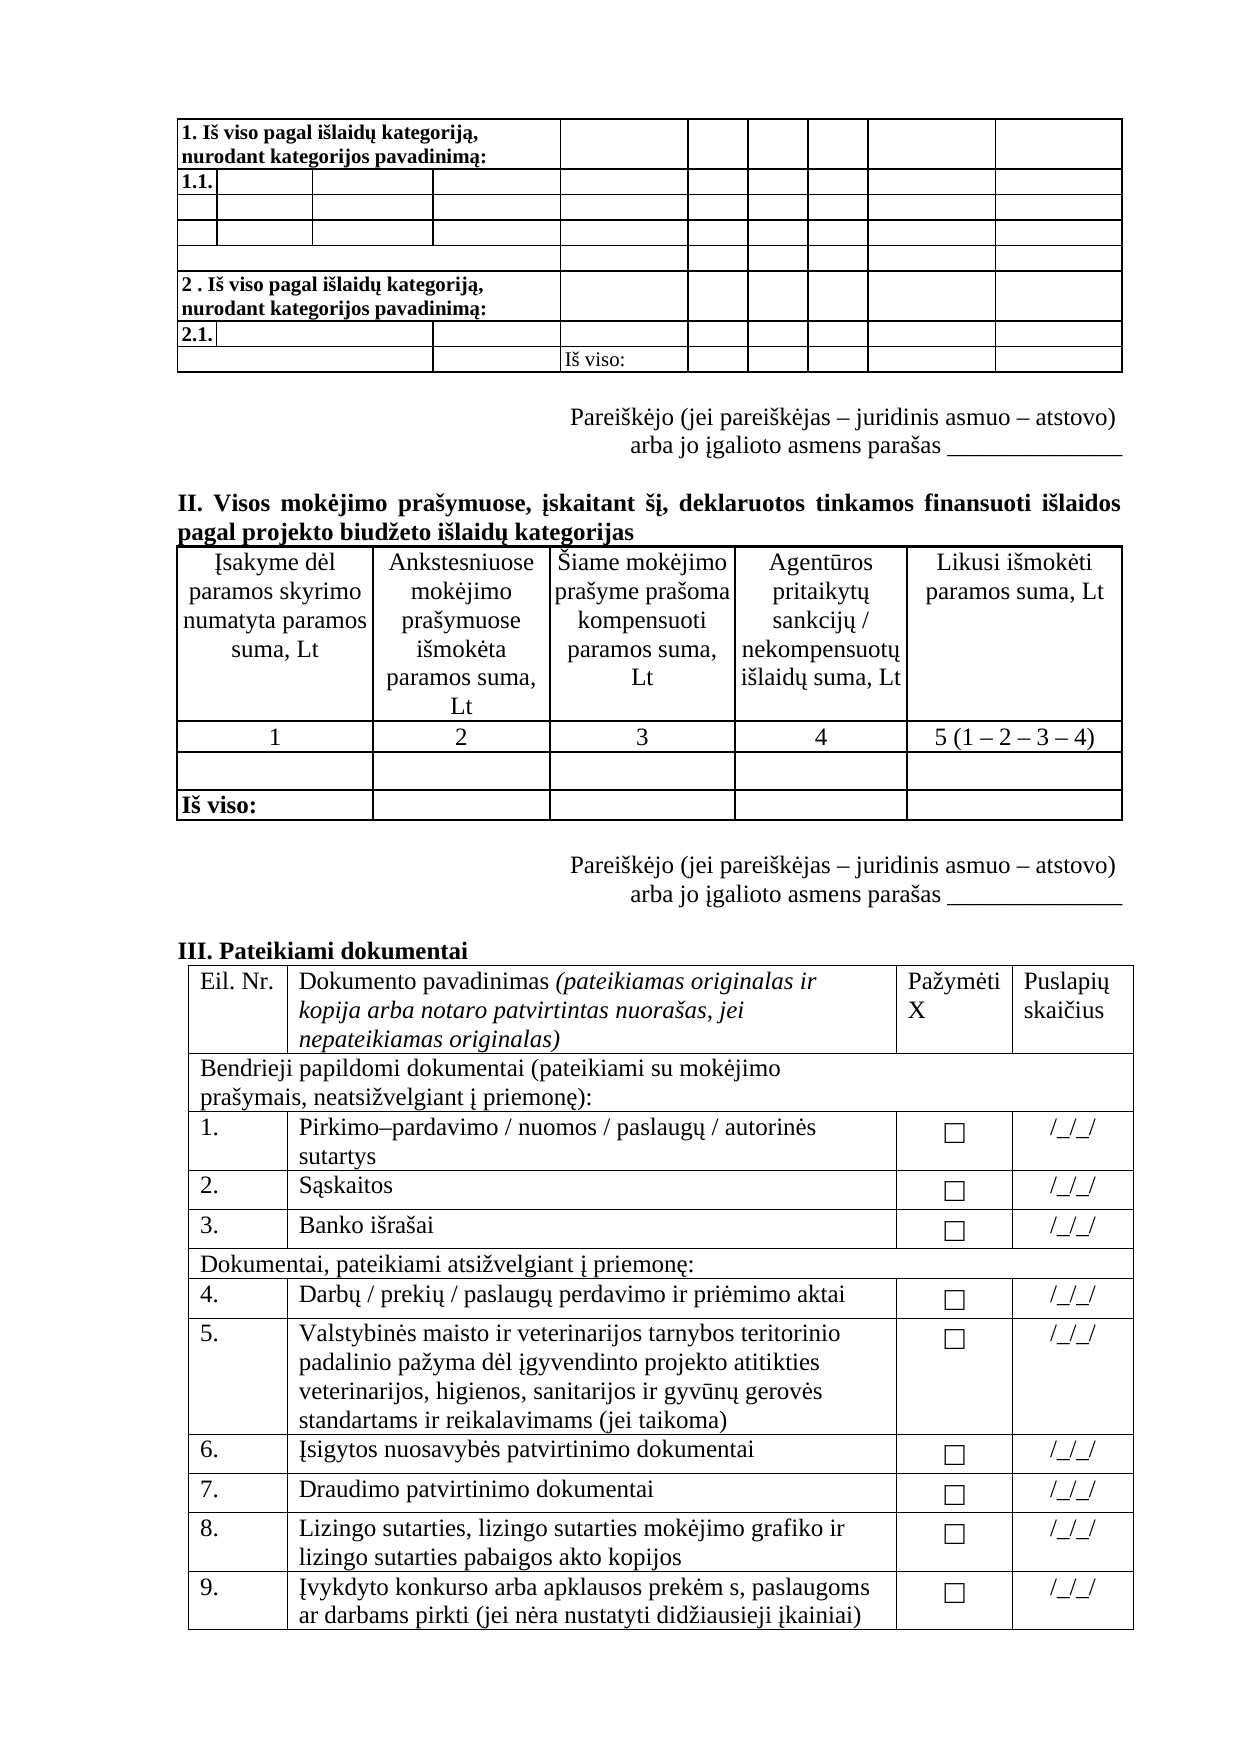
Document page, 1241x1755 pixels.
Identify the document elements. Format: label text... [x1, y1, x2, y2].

table_cell [1012, 1054, 1133, 1111]
table_cell [217, 322, 312, 346]
table_cell 3. [189, 1210, 287, 1248]
table_header Eil. Nr. [189, 966, 287, 1052]
table_cell [736, 753, 906, 788]
table_cell [561, 195, 687, 219]
table_cell [178, 195, 216, 219]
table_cell [313, 322, 432, 346]
table_cell Lizingo sutarties, lizingo sutarties mokėjimo grafiko ir lizingo sutarties pabaigos akto kopijos [288, 1513, 896, 1571]
table_cell /_/_/ [1013, 1319, 1133, 1433]
table_cell [749, 322, 807, 346]
table_cell [561, 170, 687, 193]
table_cell [434, 195, 560, 219]
text Pareiškėjo (jei pareiškėjas – juridinis asmuo – atstovo) [177, 850, 1122, 879]
table_cell 5 (1 – 2 – 3 – 4) [908, 722, 1121, 751]
table_cell □ [897, 1210, 1012, 1248]
table_cell Sąskaitos [288, 1171, 896, 1209]
table_cell [736, 791, 906, 819]
text arba jo įgalioto asmens parašas ______________ [177, 430, 1122, 459]
table_cell □ [897, 1319, 1012, 1433]
table_cell [996, 120, 1121, 168]
text Pareiškėjo (jei pareiškėjas – juridinis asmuo – atstovo) [177, 402, 1122, 430]
table_cell [561, 120, 687, 168]
table_cell [434, 322, 560, 346]
table_cell [434, 170, 560, 193]
table_cell Iš viso: [561, 347, 687, 371]
table_cell □ [897, 1112, 1012, 1169]
table_cell [869, 246, 995, 270]
table_cell /_/_/ [1013, 1435, 1133, 1473]
table_cell [869, 322, 995, 346]
table_cell [434, 347, 560, 371]
table_cell /_/_/ [1013, 1572, 1133, 1629]
table_cell 9. [189, 1572, 287, 1629]
table_cell [749, 120, 807, 168]
table_cell [896, 1054, 949, 1111]
table_cell [996, 347, 1121, 371]
table_cell [996, 195, 1121, 219]
table_cell [561, 221, 687, 245]
table_cell □ [897, 1474, 1012, 1512]
table_cell [996, 272, 1121, 320]
table_cell Iš viso: [178, 791, 372, 819]
table_cell [551, 753, 734, 788]
table_cell [896, 1249, 949, 1278]
table_cell [561, 322, 687, 346]
text arba jo įgalioto asmens parašas ______________ [177, 879, 1122, 908]
table_cell 5. [189, 1319, 287, 1433]
table_cell [809, 347, 867, 371]
table_cell 2.1. [178, 322, 216, 346]
table_cell /_/_/ [1013, 1210, 1133, 1248]
table_cell [374, 753, 549, 788]
table_cell 1. [189, 1112, 287, 1169]
table_cell 1. Iš viso pagal išlaidų kategoriją, nurodant kategorijos pavadinimą: [178, 120, 560, 168]
table_cell [749, 272, 807, 320]
table_cell [749, 347, 807, 371]
table_cell [434, 221, 560, 245]
table_cell 8. [189, 1513, 287, 1571]
table_cell Dokumentai, pateikiami atsižvelgiant į priemonę: [189, 1249, 896, 1278]
table_cell [561, 272, 687, 320]
table_cell [869, 195, 995, 219]
table_cell [809, 322, 867, 346]
table_cell [950, 1249, 1012, 1278]
table_cell [689, 195, 747, 219]
table_cell [996, 170, 1121, 193]
table_cell [218, 170, 312, 193]
text II. Visos mokėjimo prašymuose, įskaitant šį, deklaruotos tinkamos finansuoti išlaidos pagal projekto biudžeto išlaidų kategorijas [177, 488, 1122, 545]
table_cell 2 [374, 722, 549, 751]
table_cell [689, 170, 747, 193]
table_cell Įsigytos nuosavybės patvirtinimo dokumentai [288, 1435, 896, 1473]
table_cell [313, 195, 432, 219]
table_cell [689, 120, 747, 168]
table_cell [809, 221, 867, 245]
table_cell 6. [189, 1435, 287, 1473]
table_cell [178, 753, 372, 788]
table_cell [809, 120, 867, 168]
table_header Likusi išmokėti paramos suma, Lt [908, 548, 1121, 720]
table_cell 4 [736, 722, 906, 751]
table_cell □ [897, 1435, 1012, 1473]
table_cell [809, 170, 867, 193]
table_cell [908, 791, 1121, 819]
table_cell [313, 221, 432, 245]
table_header Šiame mokėjimo prašyme prašoma kompensuoti paramos suma, Lt [551, 548, 734, 720]
table_cell [561, 246, 687, 270]
table_cell [178, 347, 432, 371]
table_cell [950, 1054, 1012, 1111]
table_cell /_/_/ [1013, 1279, 1133, 1317]
table_cell /_/_/ [1013, 1513, 1133, 1571]
table_cell [551, 791, 734, 819]
table_cell [749, 221, 807, 245]
table_cell [689, 322, 747, 346]
table_cell [689, 246, 747, 270]
table_cell [869, 347, 995, 371]
table_cell □ [897, 1279, 1012, 1317]
table_cell [689, 272, 747, 320]
table_cell [178, 246, 560, 270]
table_cell [218, 221, 312, 245]
table_cell [313, 170, 432, 193]
table_cell □ [897, 1171, 1012, 1209]
table_cell 7. [189, 1474, 287, 1512]
table_cell /_/_/ [1013, 1474, 1133, 1512]
table_cell [809, 246, 867, 270]
table_header Agentūros pritaikytų sankcijų / nekompensuotų išlaidų suma, Lt [736, 548, 906, 720]
table_cell Draudimo patvirtinimo dokumentai [288, 1474, 896, 1512]
table_cell [1012, 1249, 1133, 1278]
table_header Pažymėti X [897, 966, 1012, 1052]
table_cell 2. [189, 1171, 287, 1209]
table_cell /_/_/ [1013, 1112, 1133, 1169]
table_cell Įvykdyto konkurso arba apklausos prekėm s, paslaugoms ar darbams pirkti (jei nėra nustatyti didžiausieji įkainiai) [288, 1572, 896, 1629]
table_cell □ [897, 1572, 1012, 1629]
table_cell [869, 170, 995, 193]
table_cell [996, 246, 1121, 270]
table_cell [869, 120, 995, 168]
table_cell [809, 195, 867, 219]
table_cell 2 . Iš viso pagal išlaidų kategoriją, nurodant kategorijos pavadinimą: [178, 272, 560, 320]
table_cell [689, 347, 747, 371]
text III. Pateikiami dokumentai [177, 936, 1122, 965]
table_cell [749, 170, 807, 193]
table_cell [869, 272, 995, 320]
table_header Dokumento pavadinimas (pateikiamas originalas ir kopija arba notaro patvirtintas nuorašas, jei nepateikiamas originalas) [288, 966, 896, 1052]
table_cell 3 [551, 722, 734, 751]
table_header Ankstesniuose mokėjimo prašymuose išmokėta paramos suma, Lt [374, 548, 549, 720]
table_cell Bendrieji papildomi dokumentai (pateikiami su mokėjimo prašymais, neatsižvelgiant į priemonę): [189, 1054, 896, 1111]
table_cell [178, 221, 216, 245]
table_cell [749, 246, 807, 270]
table_cell 4. [189, 1279, 287, 1317]
table_cell [869, 221, 995, 245]
table_cell [996, 221, 1121, 245]
table_cell Banko išrašai [288, 1210, 896, 1248]
table_cell 1.1. [178, 170, 216, 193]
table_cell [996, 322, 1121, 346]
table_header Įsakyme dėl paramos skyrimo numatyta paramos suma, Lt [178, 548, 372, 720]
table_cell Pirkimo–pardavimo / nuomos / paslaugų / autorinės sutartys [288, 1112, 896, 1169]
table_cell 1 [178, 722, 372, 751]
table_cell [749, 195, 807, 219]
table_cell [908, 753, 1121, 788]
table_cell □ [897, 1513, 1012, 1571]
table_header Puslapių skaičius [1013, 966, 1133, 1052]
table_cell Darbų / prekių / paslaugų perdavimo ir priėmimo aktai [288, 1279, 896, 1317]
table_cell /_/_/ [1013, 1171, 1133, 1209]
table_cell [809, 272, 867, 320]
table_cell [218, 195, 312, 219]
table_cell Valstybinės maisto ir veterinarijos tarnybos teritorinio padalinio pažyma dėl įgyvendinto projekto atitikties veterinarijos, higienos, sanitarijos ir gyvūnų gerovės standartams ir reikalavimams (jei taikoma) [288, 1319, 896, 1433]
table_cell [689, 221, 747, 245]
table_cell [374, 791, 549, 819]
